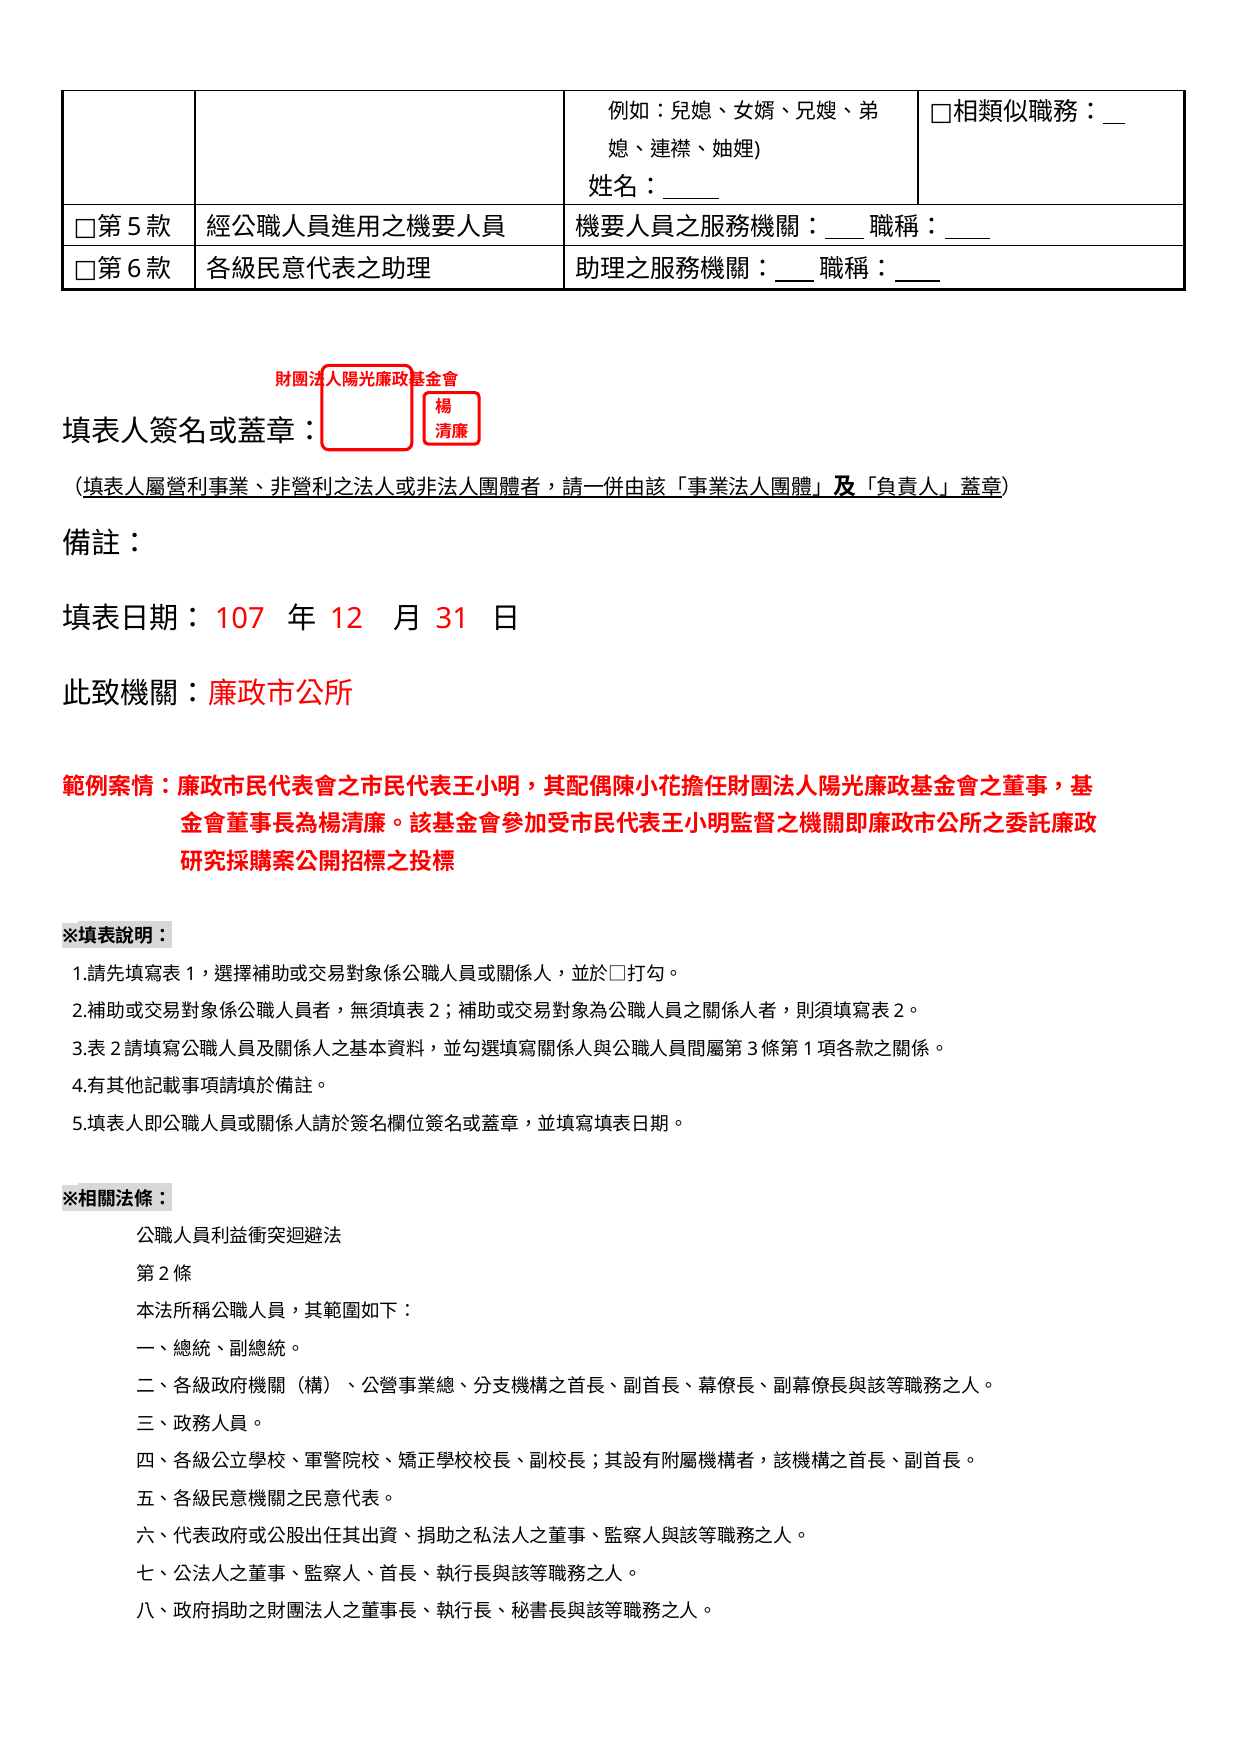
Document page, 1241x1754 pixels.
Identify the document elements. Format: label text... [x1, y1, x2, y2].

text 1.請先填寫表1，選擇補助或交易對象係公職人員或關係人，並於□打勾。 [62, 953, 1204, 991]
table_cell □第6款 [64, 246, 194, 288]
text 四、各級公立學校、軍警院校、矯正學校校長、副校長；其設有附屬機構者，該機構之首長、副首長。 [136, 1441, 1110, 1478]
text 4.有其他記載事項請填於備註。 [62, 1066, 1204, 1103]
text 六、代表政府或公股出任其出資、捐助之私法人之董事、監察人與該等職務之人。 [136, 1516, 1110, 1553]
text 5.填表人即公職人員或關係人請於簽名欄位簽名或蓋章，並填寫填表日期。 [62, 1103, 1204, 1141]
text 此致機關：廉政市公所 [62, 653, 1110, 728]
text 第2條 [136, 1253, 1110, 1291]
text ※填表說明： [62, 916, 1110, 953]
table_cell □第5款 [64, 205, 194, 244]
text （填表人屬營利事業、非營利之法人或非法人團體者，請一併由該「事業法人團體」及「負責人」蓋章） [62, 466, 1110, 503]
text 一、總統、副總統。 [136, 1328, 1110, 1366]
text 3.表2請填寫公職人員及關係人之基本資料，並勾選填寫關係人與公職人員間屬第3條第1項各款之關係。 [62, 1028, 1204, 1066]
text 填表日期： 107 年 12 月 31 日 [62, 578, 1110, 653]
table_cell 例如：兒媳、女婿、兄嫂、弟媳、連襟、妯娌) 姓名： [565, 91, 917, 203]
text 二、各級政府機關（構）、公營事業總、分支機構之首長、副首長、幕僚長、副幕僚長與該等職務之人。 [136, 1366, 1110, 1403]
text 七、公法人之董事、監察人、首長、執行長與該等職務之人。 [136, 1553, 1110, 1591]
table_cell [196, 91, 563, 203]
table_cell □相類似職務： [919, 91, 1183, 203]
text ※相關法條： [62, 1178, 1204, 1216]
text 三、政務人員。 [136, 1403, 1110, 1441]
table_cell 經公職人員進用之機要人員 [196, 205, 563, 244]
text 本法所稱公職人員，其範圍如下： [136, 1291, 1110, 1328]
text 八、政府捐助之財團法人之董事長、執行長、秘書長與該等職務之人。 [136, 1591, 1110, 1628]
table_cell 各級民意代表之助理 [196, 246, 563, 288]
text 五、各級民意機關之民意代表。 [136, 1478, 1110, 1516]
text 2.補助或交易對象係公職人員者，無須填表2；補助或交易對象為公職人員之關係人者，則須填寫表2。 [62, 991, 1204, 1028]
text 範例案情：廉政市民代表會之市民代表王小明，其配偶陳小花擔任財團法人陽光廉政基金會之董事，基金會董事長為楊清廉。該基金會參加受市民代表王小明監督之機關即廉政市公所之委託廉政研究採購案公開招標之投標 [62, 766, 1110, 878]
table_cell 機要人員之服務機關： 職稱： [565, 205, 1183, 244]
text 備註： [62, 503, 1110, 578]
text 填表人簽名或蓋章： [62, 391, 1110, 466]
table_cell 助理之服務機關： 職稱： [565, 246, 1183, 288]
text 公職人員利益衝突迴避法 [136, 1216, 1110, 1253]
table_cell [64, 91, 194, 203]
